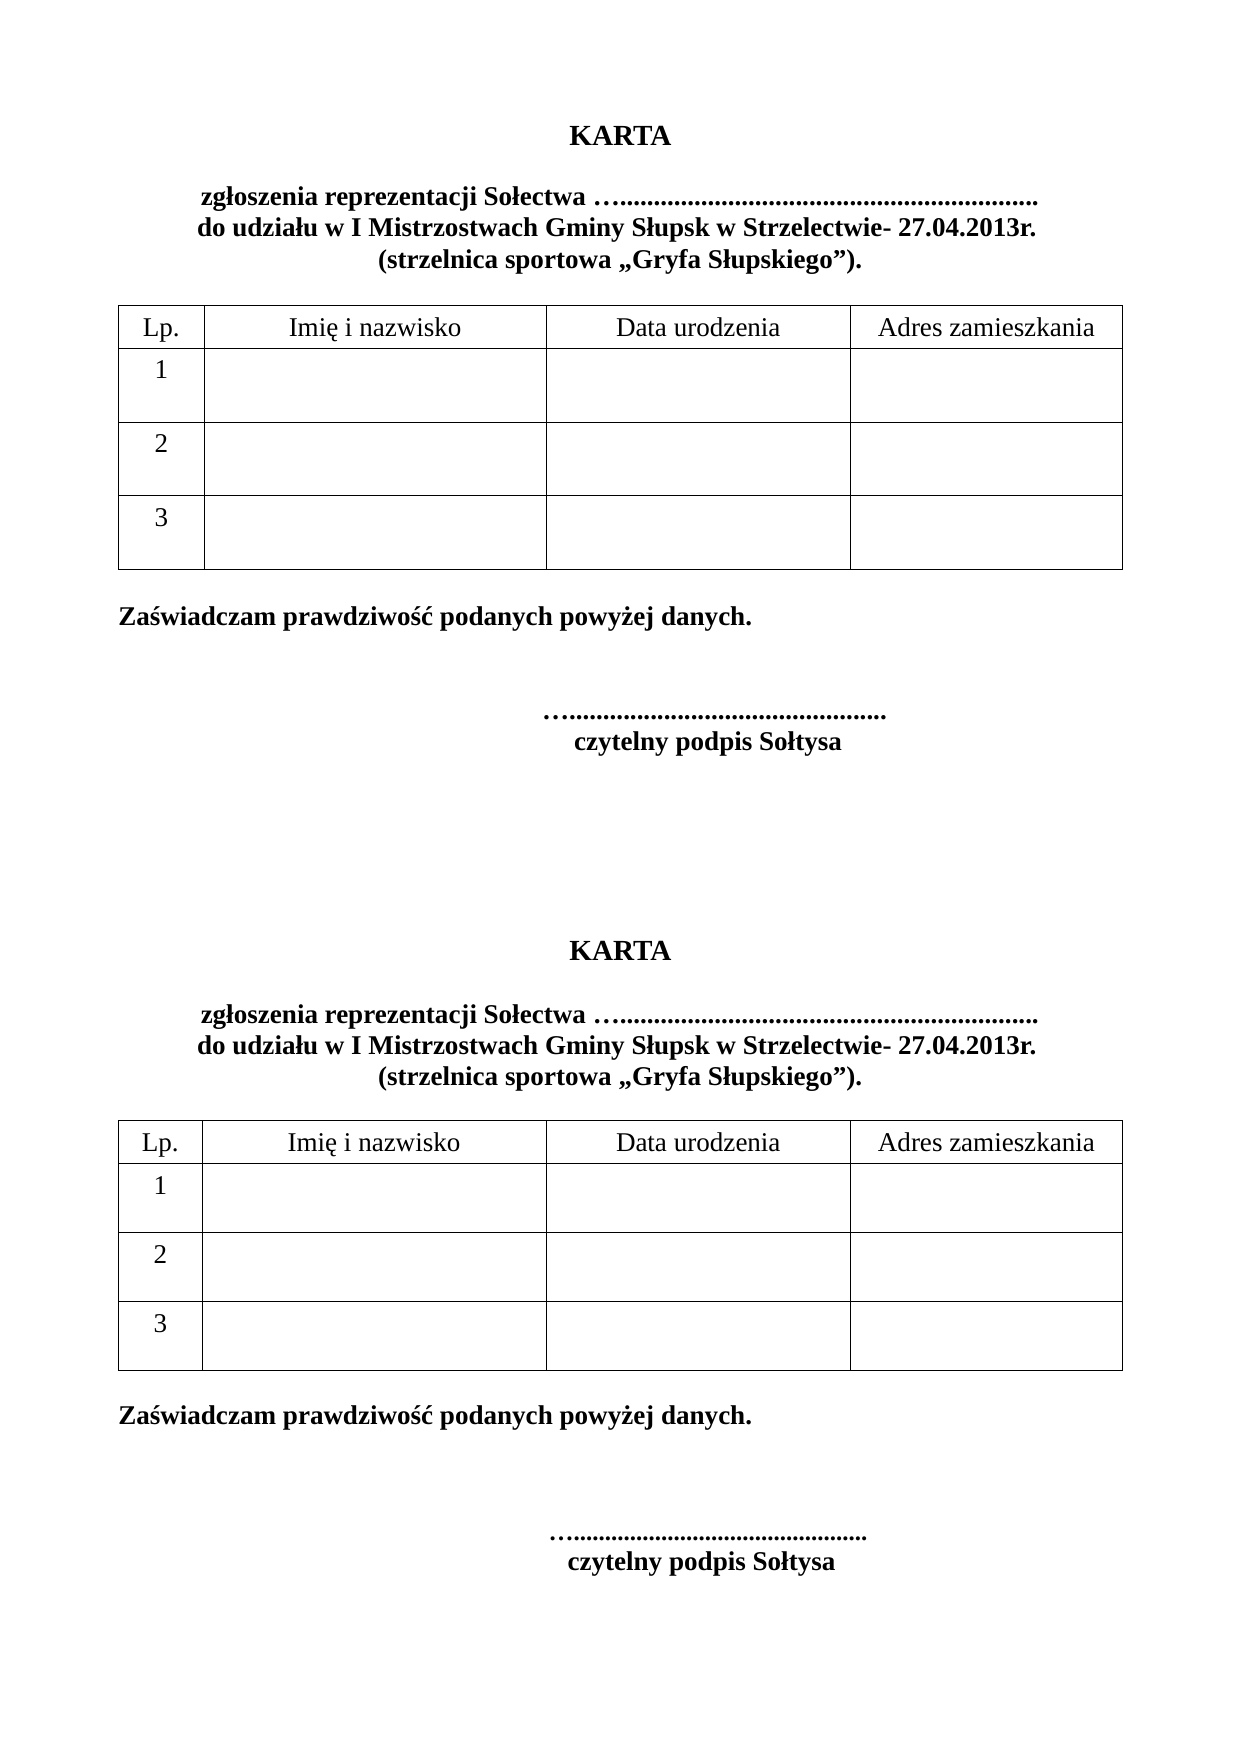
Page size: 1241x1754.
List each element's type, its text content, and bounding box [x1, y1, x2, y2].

text do udziału w I Mistrzostwach Gminy Słupsk w Strzelectwie- 27.04.2013r. [118, 212, 1122, 243]
table_cell [547, 1233, 850, 1301]
table_cell [205, 496, 546, 569]
table_cell 3 [119, 496, 204, 569]
table_cell 1 [119, 349, 204, 422]
text Zaświadczam prawdziwość podanych powyżej danych. [118, 601, 1122, 632]
text czytelny podpis Sołtysa [118, 1545, 1122, 1576]
table_cell [547, 496, 850, 569]
table_cell [203, 1164, 546, 1232]
table_cell [547, 423, 850, 495]
text czytelny podpis Sołtysa [118, 725, 1122, 756]
table_cell [203, 1233, 546, 1301]
table_cell [851, 349, 1122, 422]
table_cell [547, 1302, 850, 1370]
table_cell [205, 349, 546, 422]
table_cell [203, 1302, 546, 1370]
text KARTA [118, 118, 1122, 152]
text KARTA [118, 933, 1122, 967]
table_header Imię i nazwisko [205, 306, 546, 348]
table_cell 1 [119, 1164, 202, 1232]
text zgłoszenia reprezentacji Sołectwa ….............................................................. [118, 998, 1122, 1029]
text do udziału w I Mistrzostwach Gminy Słupsk w Strzelectwie- 27.04.2013r. [118, 1029, 1122, 1061]
table_header Imię i nazwisko [203, 1121, 546, 1163]
table_cell [547, 349, 850, 422]
table_cell [851, 423, 1122, 495]
table_cell [205, 423, 546, 495]
table_cell [547, 1164, 850, 1232]
table_cell 2 [119, 423, 204, 495]
table_cell [851, 1164, 1122, 1232]
text Zaświadczam prawdziwość podanych powyżej danych. [118, 1399, 1122, 1430]
table_cell 3 [119, 1302, 202, 1370]
text zgłoszenia reprezentacji Sołectwa ….............................................................. [118, 180, 1122, 212]
table_header Lp. [119, 1121, 202, 1163]
text …............................................... [118, 694, 1122, 725]
table_header Data urodzenia [547, 306, 850, 348]
text …............................................... [118, 1517, 1122, 1545]
table_cell 2 [119, 1233, 202, 1301]
text (strzelnica sportowa „Gryfa Słupskiego”). [118, 1061, 1122, 1092]
table_header Adres zamieszkania [851, 306, 1122, 348]
table_header Data urodzenia [547, 1121, 850, 1163]
table_cell [851, 1302, 1122, 1370]
table_header Lp. [119, 306, 204, 348]
table_header Adres zamieszkania [851, 1121, 1122, 1163]
table_cell [851, 1233, 1122, 1301]
table_cell [851, 496, 1122, 569]
text (strzelnica sportowa „Gryfa Słupskiego”). [118, 243, 1122, 274]
